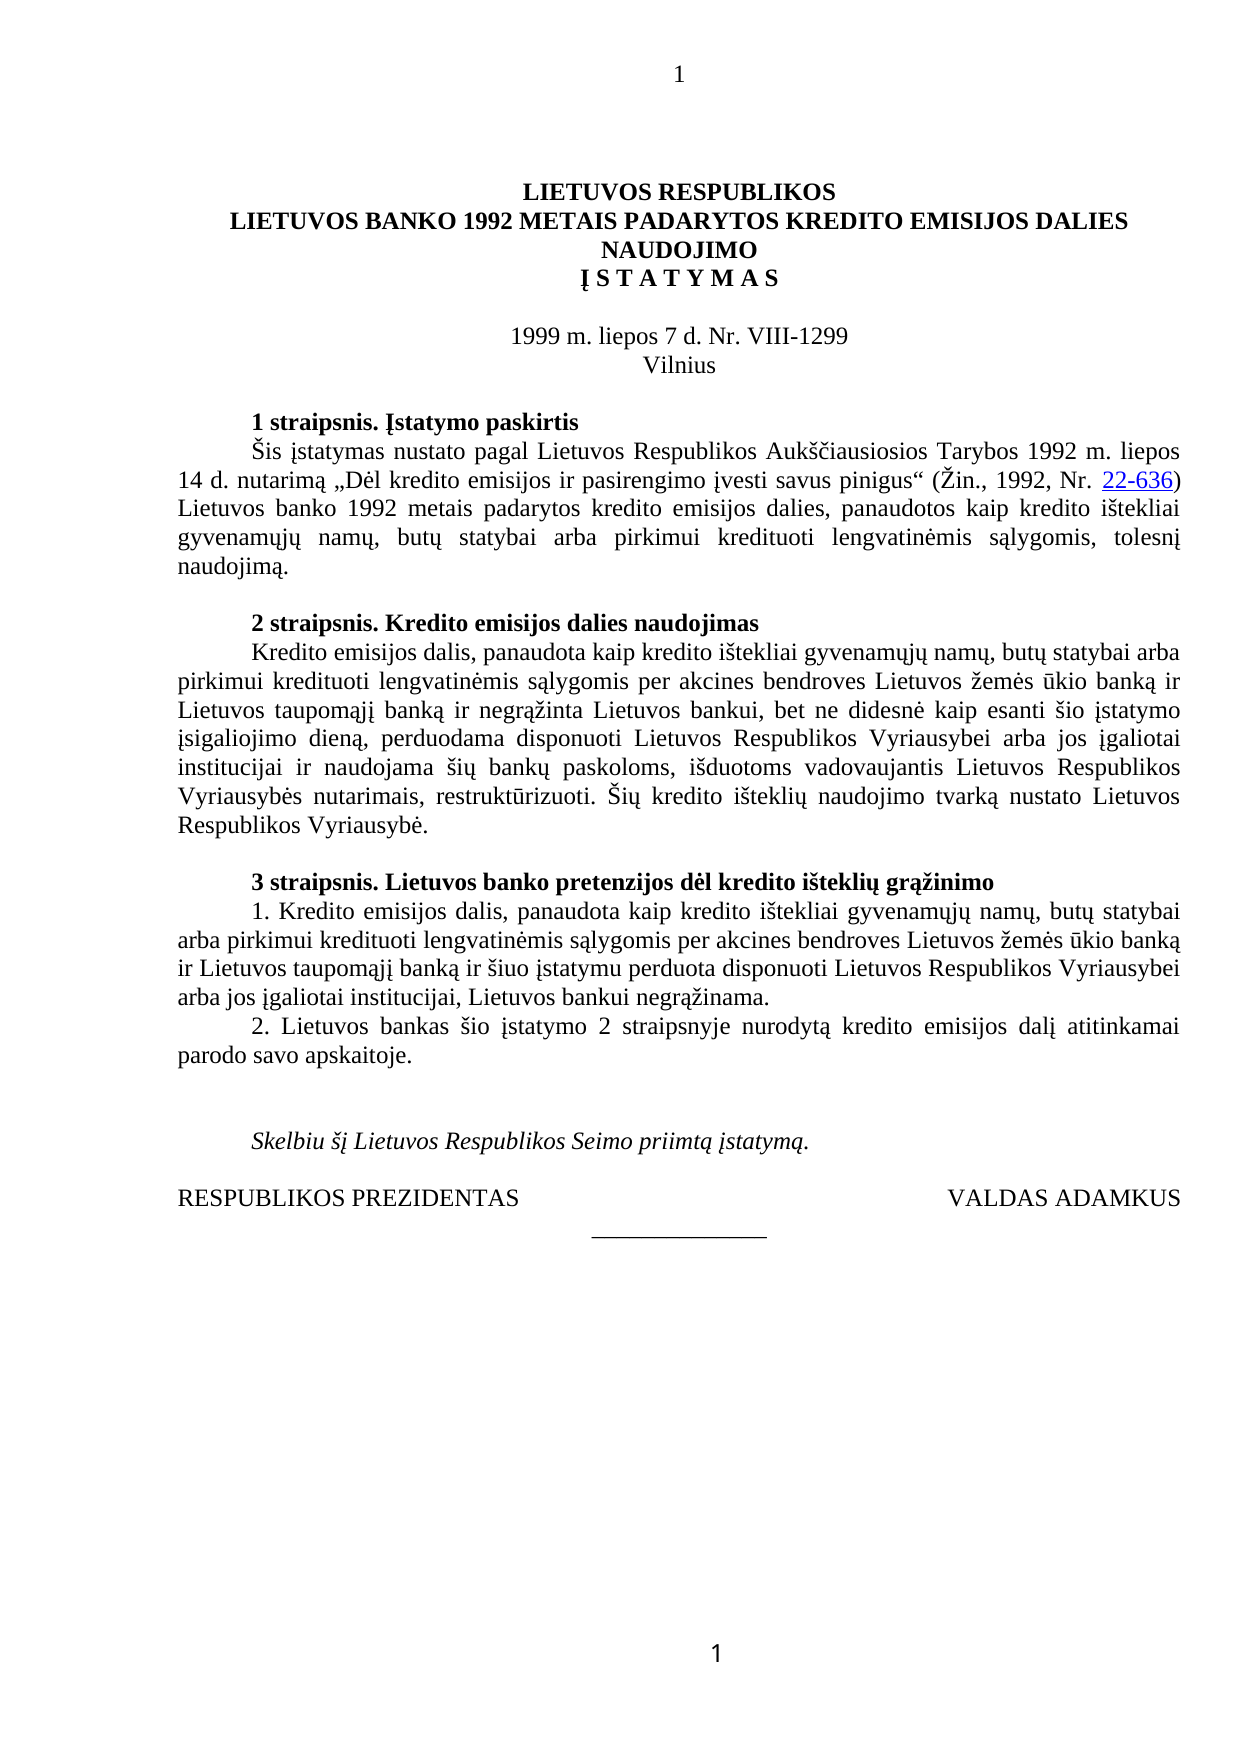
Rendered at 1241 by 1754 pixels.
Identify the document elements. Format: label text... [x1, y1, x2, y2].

text Šis įstatymas nustato pagal Lietuvos Respublikos Aukščiausiosios Tarybos 1992 m. liepos 14 d. nutarimą „Dėl kredito emisijos ir pasirengimo įvesti savus pinigus“ (Žin., 1992, Nr. 22-636) Lietuvos banko 1992 metais padarytos kredito emisijos dalies, panaudotos kaip kredito ištekliai gyvenamųjų namų, butų statybai arba pirkimui kredituoti lengvatinėmis sąlygomis, tolesnį naudojimą. [177, 436, 1181, 580]
text 2 straipsnis. Kredito emisijos dalies naudojimas [177, 608, 1181, 637]
text 2. Lietuvos bankas šio įstatymo 2 straipsnyje nurodytą kredito emisijos dalį atitinkamai parodo savo apskaitoje. [177, 1011, 1181, 1068]
text RESPUBLIKOS PREZIDENTAS VALDAS ADAMKUS [177, 1183, 1181, 1212]
text LIETUVOS BANKO 1992 METAIS PADARYTOS KREDITO EMISIJOS DALIES NAUDOJIMO [177, 206, 1181, 263]
text Vilnius [177, 350, 1181, 378]
text Kredito emisijos dalis, panaudota kaip kredito ištekliai gyvenamųjų namų, butų statybai arba pirkimui kredituoti lengvatinėmis sąlygomis per akcines bendroves Lietuvos žemės ūkio banką ir Lietuvos taupomąjį banką ir negrąžinta Lietuvos bankui, bet ne didesnė kaip esanti šio įstatymo įsigaliojimo dieną, perduodama disponuoti Lietuvos Respublikos Vyriausybei arba jos įgaliotai institucijai ir naudojama šių bankų paskoloms, išduotoms vadovaujantis Lietuvos Respublikos Vyriausybės nutarimais, restruktūrizuoti. Šių kredito išteklių naudojimo tvarką nustato Lietuvos Respublikos Vyriausybė. [177, 637, 1181, 838]
text ______________ [177, 1212, 1181, 1241]
text Į S T A T Y M A S [177, 263, 1181, 292]
text 1999 m. liepos 7 d. Nr. VIII-1299 [177, 321, 1181, 350]
text 1. Kredito emisijos dalis, panaudota kaip kredito ištekliai gyvenamųjų namų, butų statybai arba pirkimui kredituoti lengvatinėmis sąlygomis per akcines bendroves Lietuvos žemės ūkio banką ir Lietuvos taupomąjį banką ir šiuo įstatymu perduota disponuoti Lietuvos Respublikos Vyriausybei arba jos įgaliotai institucijai, Lietuvos bankui negrąžinama. [177, 896, 1181, 1011]
text 3 straipsnis. Lietuvos banko pretenzijos dėl kredito išteklių grąžinimo [177, 867, 1181, 896]
text Skelbiu šį Lietuvos Respublikos Seimo priimtą įstatymą. [177, 1126, 1181, 1155]
text LIETUVOS RESPUBLIKOS [177, 177, 1181, 206]
text 1 straipsnis. Įstatymo paskirtis [177, 407, 1181, 436]
